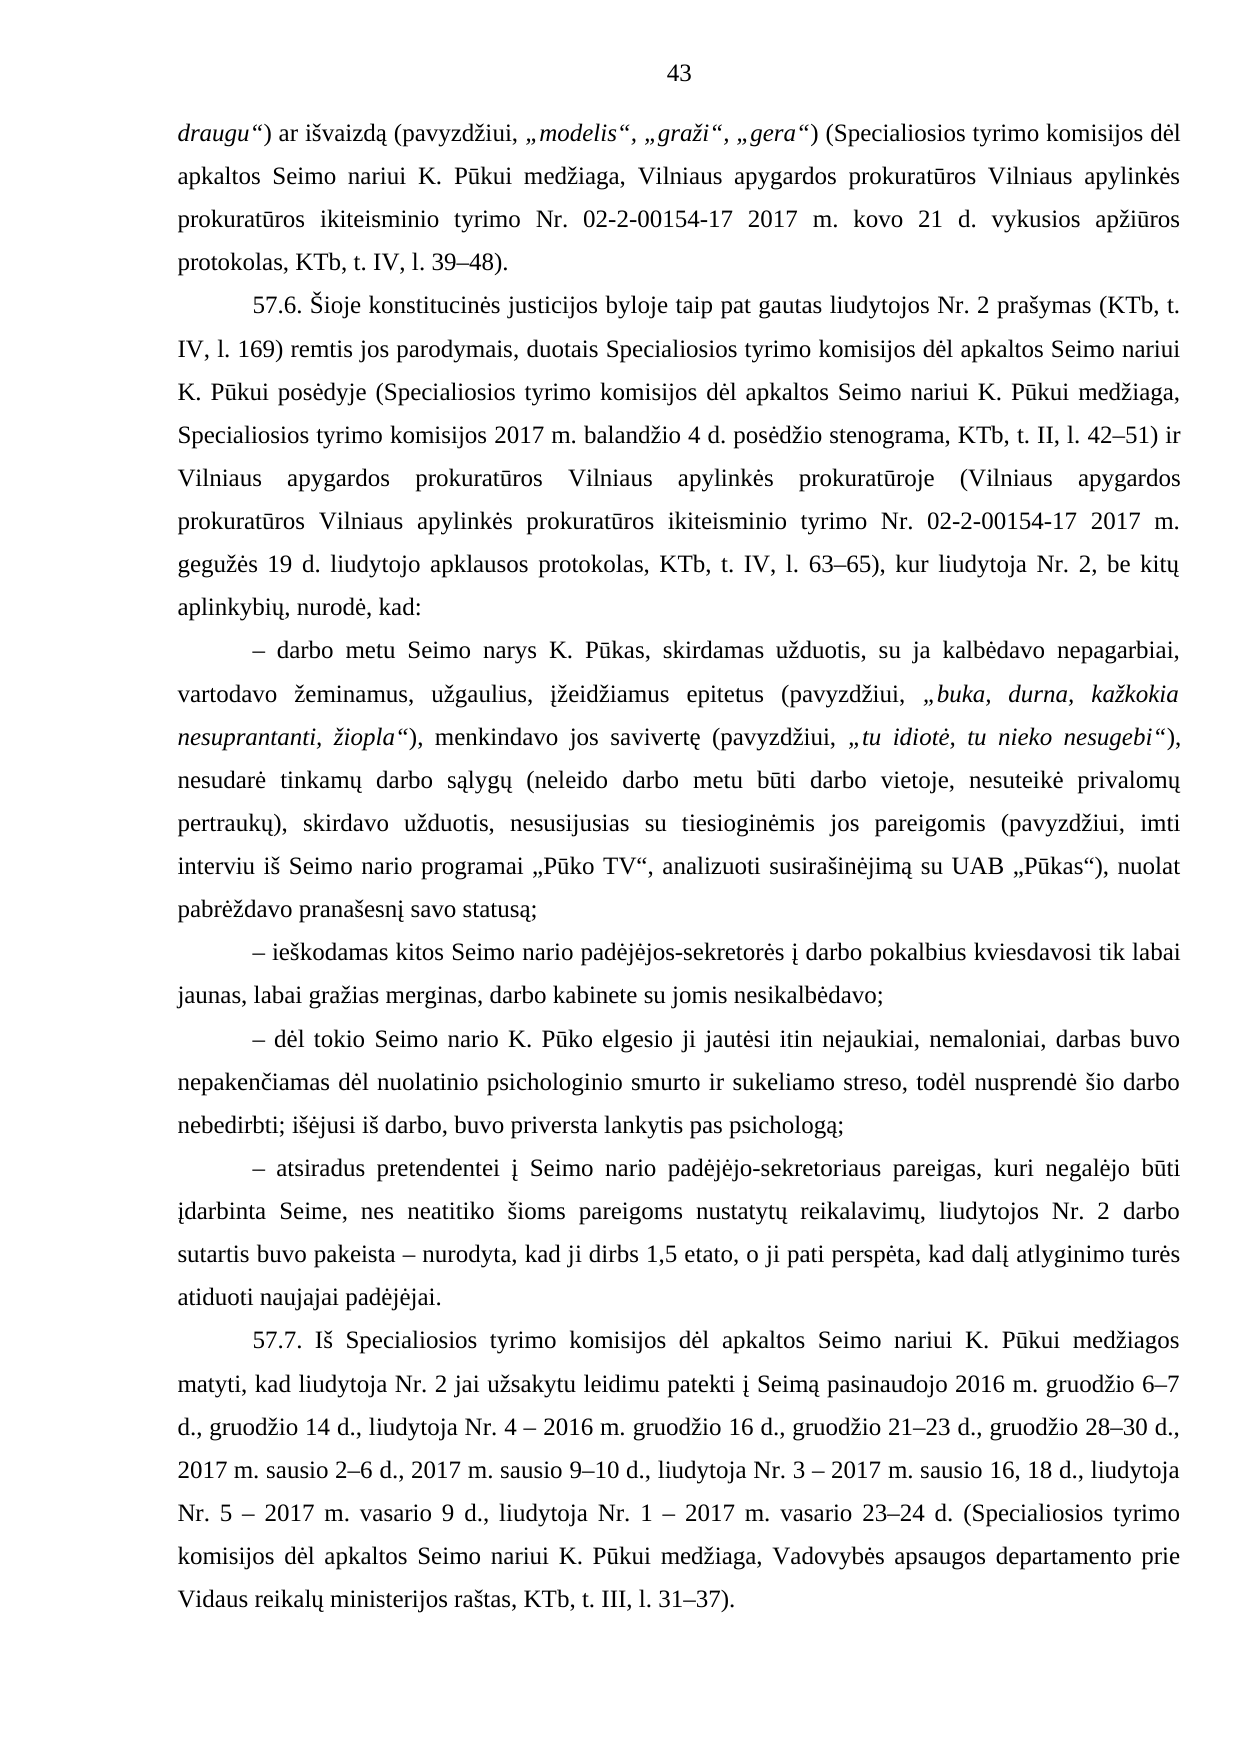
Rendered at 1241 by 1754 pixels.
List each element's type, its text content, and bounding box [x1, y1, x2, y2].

text draugu“) ar išvaizdą (pavyzdžiui, „modelis“, „graži“, „gera“) (Specialiosios tyrimo komisijos dėl apkaltos Seimo nariui K. Pūkui medžiaga, Vilniaus apygardos prokuratūros Vilniaus apylinkės prokuratūros ikiteisminio tyrimo Nr. 02-2-00154-17 2017 m. kovo 21 d. vykusios apžiūros protokolas, KTb, t. IV, l. 39–48). [177, 118, 1181, 276]
text – dėl tokio Seimo nario K. Pūko elgesio ji jautėsi itin nejaukiai, nemaloniai, darbas buvo nepakenčiamas dėl nuolatinio psichologinio smurto ir sukeliamo streso, todėl nusprendė šio darbo nebedirbti; išėjusi iš darbo, buvo priversta lankytis pas psichologą; [177, 1024, 1181, 1139]
text – atsiradus pretendentei į Seimo nario padėjėjo-sekretoriaus pareigas, kuri negalėjo būti įdarbinta Seime, nes neatitiko šioms pareigoms nustatytų reikalavimų, liudytojos Nr. 2 darbo sutartis buvo pakeista – nurodyta, kad ji dirbs 1,5 etato, o ji pati perspėta, kad dalį atlyginimo turės atiduoti naujajai padėjėjai. [177, 1153, 1181, 1311]
text – darbo metu Seimo narys K. Pūkas, skirdamas užduotis, su ja kalbėdavo nepagarbiai, vartodavo žeminamus, užgaulius, įžeidžiamus epitetus (pavyzdžiui, „buka, durna, kažkokia nesuprantanti, žiopla“), menkindavo jos savivertę (pavyzdžiui, „tu idiotė, tu nieko nesugebi“), nesudarė tinkamų darbo sąlygų (neleido darbo metu būti darbo vietoje, nesuteikė privalomų pertraukų), skirdavo užduotis, nesusijusias su tiesioginėmis jos pareigomis (pavyzdžiui, imti interviu iš Seimo nario programai „Pūko TV“, analizuoti susirašinėjimą su UAB „Pūkas“), nuolat pabrėždavo pranašesnį savo statusą; [177, 636, 1181, 923]
text 57.7. Iš Specialiosios tyrimo komisijos dėl apkaltos Seimo nariui K. Pūkui medžiagos matyti, kad liudytoja Nr. 2 jai užsakytu leidimu patekti į Seimą pasinaudojo 2016 m. gruodžio 6–7 d., gruodžio 14 d., liudytoja Nr. 4 – 2016 m. gruodžio 16 d., gruodžio 21–23 d., gruodžio 28–30 d., 2017 m. sausio 2–6 d., 2017 m. sausio 9–10 d., liudytoja Nr. 3 – 2017 m. sausio 16, 18 d., liudytoja Nr. 5 – 2017 m. vasario 9 d., liudytoja Nr. 1 – 2017 m. vasario 23–24 d. (Specialiosios tyrimo komisijos dėl apkaltos Seimo nariui K. Pūkui medžiaga, Vadovybės apsaugos departamento prie Vidaus reikalų ministerijos raštas, KTb, t. III, l. 31–37). [177, 1326, 1181, 1613]
text 57.6. Šioje konstitucinės justicijos byloje taip pat gautas liudytojos Nr. 2 prašymas (KTb, t. IV, l. 169) remtis jos parodymais, duotais Specialiosios tyrimo komisijos dėl apkaltos Seimo nariui K. Pūkui posėdyje (Specialiosios tyrimo komisijos dėl apkaltos Seimo nariui K. Pūkui medžiaga, Specialiosios tyrimo komisijos 2017 m. balandžio 4 d. posėdžio stenograma, KTb, t. II, l. 42–51) ir Vilniaus apygardos prokuratūros Vilniaus apylinkės prokuratūroje (Vilniaus apygardos prokuratūros Vilniaus apylinkės prokuratūros ikiteisminio tyrimo Nr. 02-2-00154-17 2017 m. gegužės 19 d. liudytojo apklausos protokolas, KTb, t. IV, l. 63–65), kur liudytoja Nr. 2, be kitų aplinkybių, nurodė, kad: [177, 291, 1181, 621]
text – ieškodamas kitos Seimo nario padėjėjos-sekretorės į darbo pokalbius kviesdavosi tik labai jaunas, labai gražias merginas, darbo kabinete su jomis nesikalbėdavo; [177, 937, 1181, 1009]
